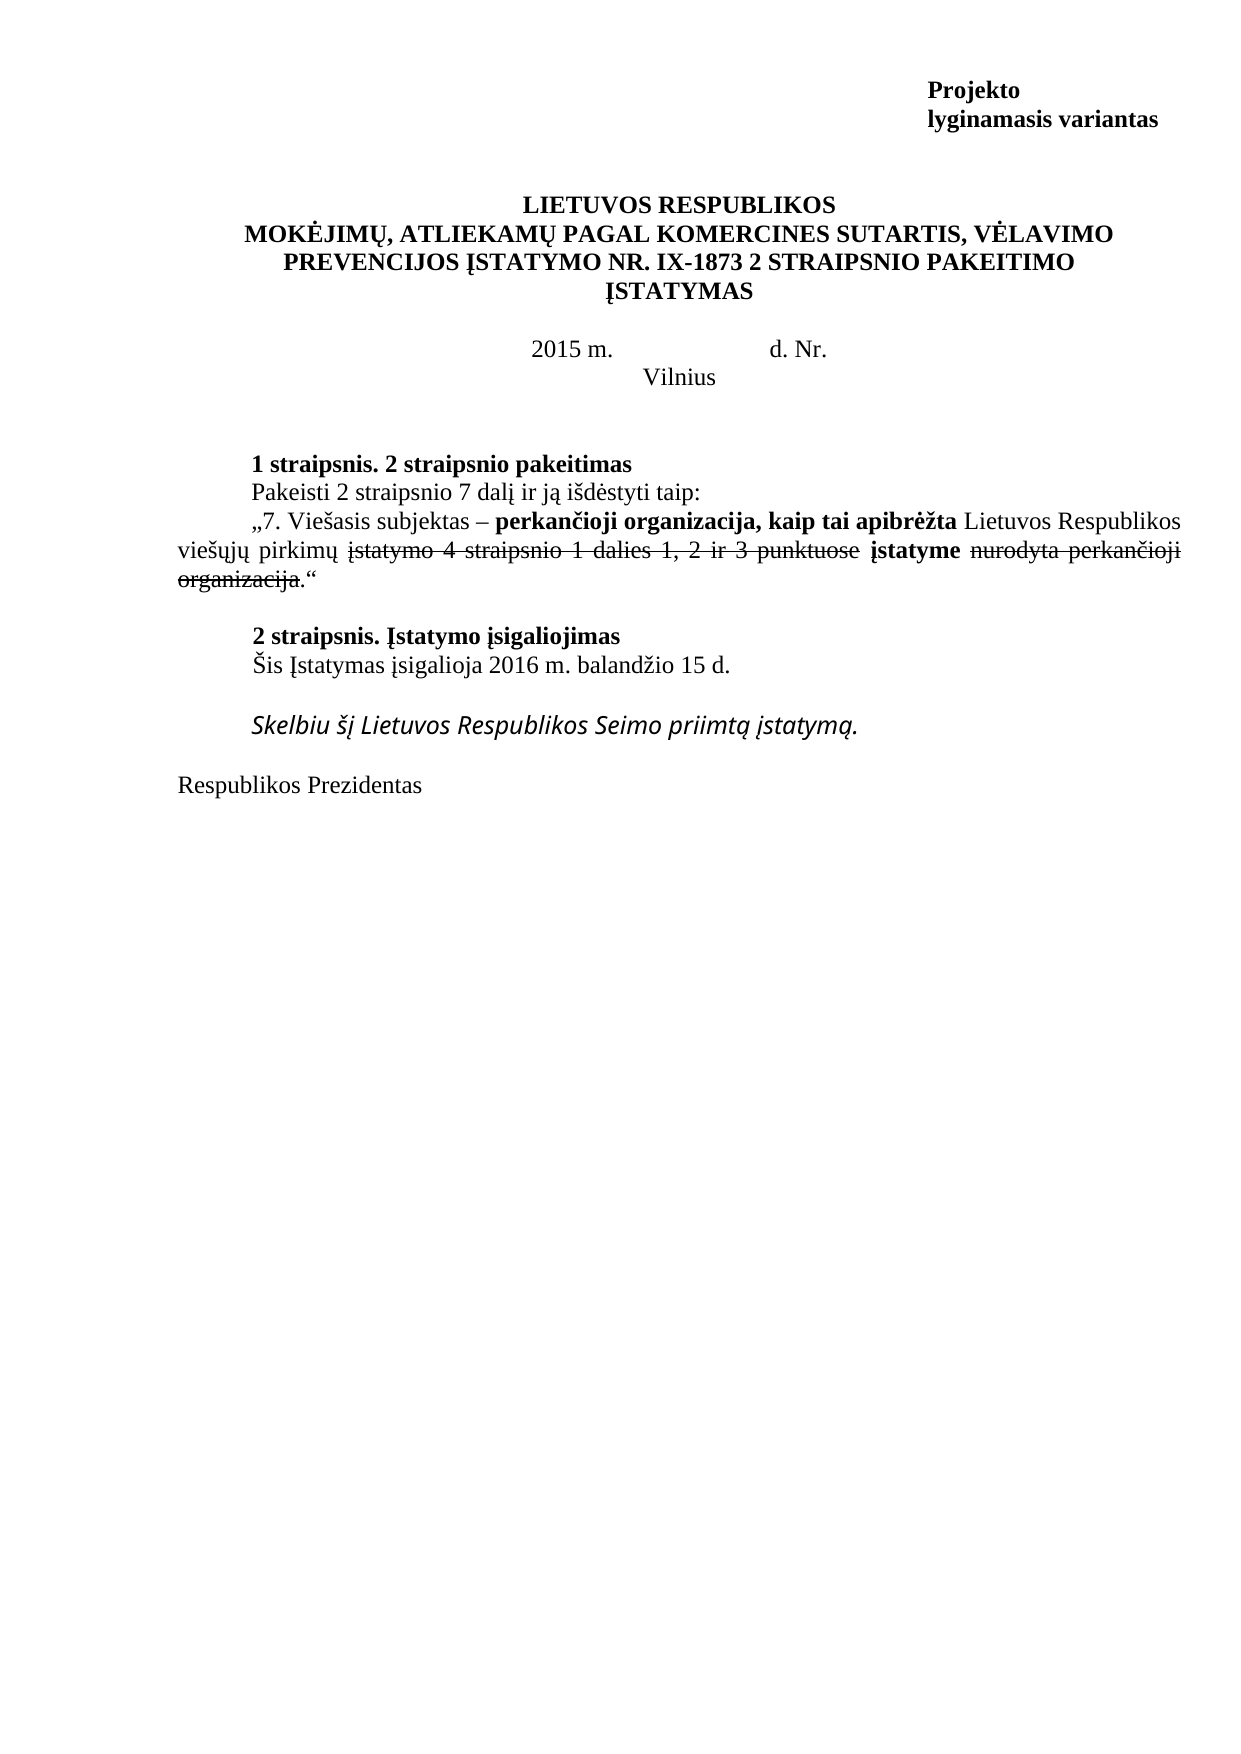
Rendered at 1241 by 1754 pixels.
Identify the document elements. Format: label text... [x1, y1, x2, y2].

text „7. Viešasis subjektas – perkančioji organizacija, kaip tai apibrėžta Lietuvos Respublikos viešųjų pirkimų įstatymo 4 straipsnio 1 dalies 1, 2 ir 3 punktuose įstatyme nurodyta perkančioji organizacija.“ [177, 506, 1181, 592]
text Projekto [177, 75, 1181, 104]
text ĮSTATYMAS [177, 276, 1181, 305]
text 2015 m. d. Nr. [177, 334, 1181, 362]
text 2 straipsnis. Įstatymo įsigaliojimas [177, 621, 1181, 650]
text lyginamasis variantas [856, 104, 1181, 132]
text Respublikos Prezidentas [177, 770, 1181, 799]
text Skelbiu šį Lietuvos Respublikos Seimo priimtą įstatymą. [177, 707, 1181, 742]
text 1 straipsnis. 2 straipsnio pakeitimas [177, 449, 1181, 477]
text Pakeisti 2 straipsnio 7 dalį ir ją išdėstyti taip: [177, 477, 1181, 506]
subtitle LIETUVOS RESPUBLIKOS [177, 190, 1181, 219]
text Vilnius [177, 362, 1181, 391]
text Šis Įstatymas įsigalioja 2016 m. balandžio 15 d. [177, 650, 1181, 679]
text MOKĖJIMŲ, ATLIEKAMŲ PAGAL KOMERCINES SUTARTIS, VĖLAVIMO PREVENCIJOS ĮSTATYMO NR. IX-1873 2 STRAIPSNIO PAKEITIMO [177, 219, 1181, 276]
